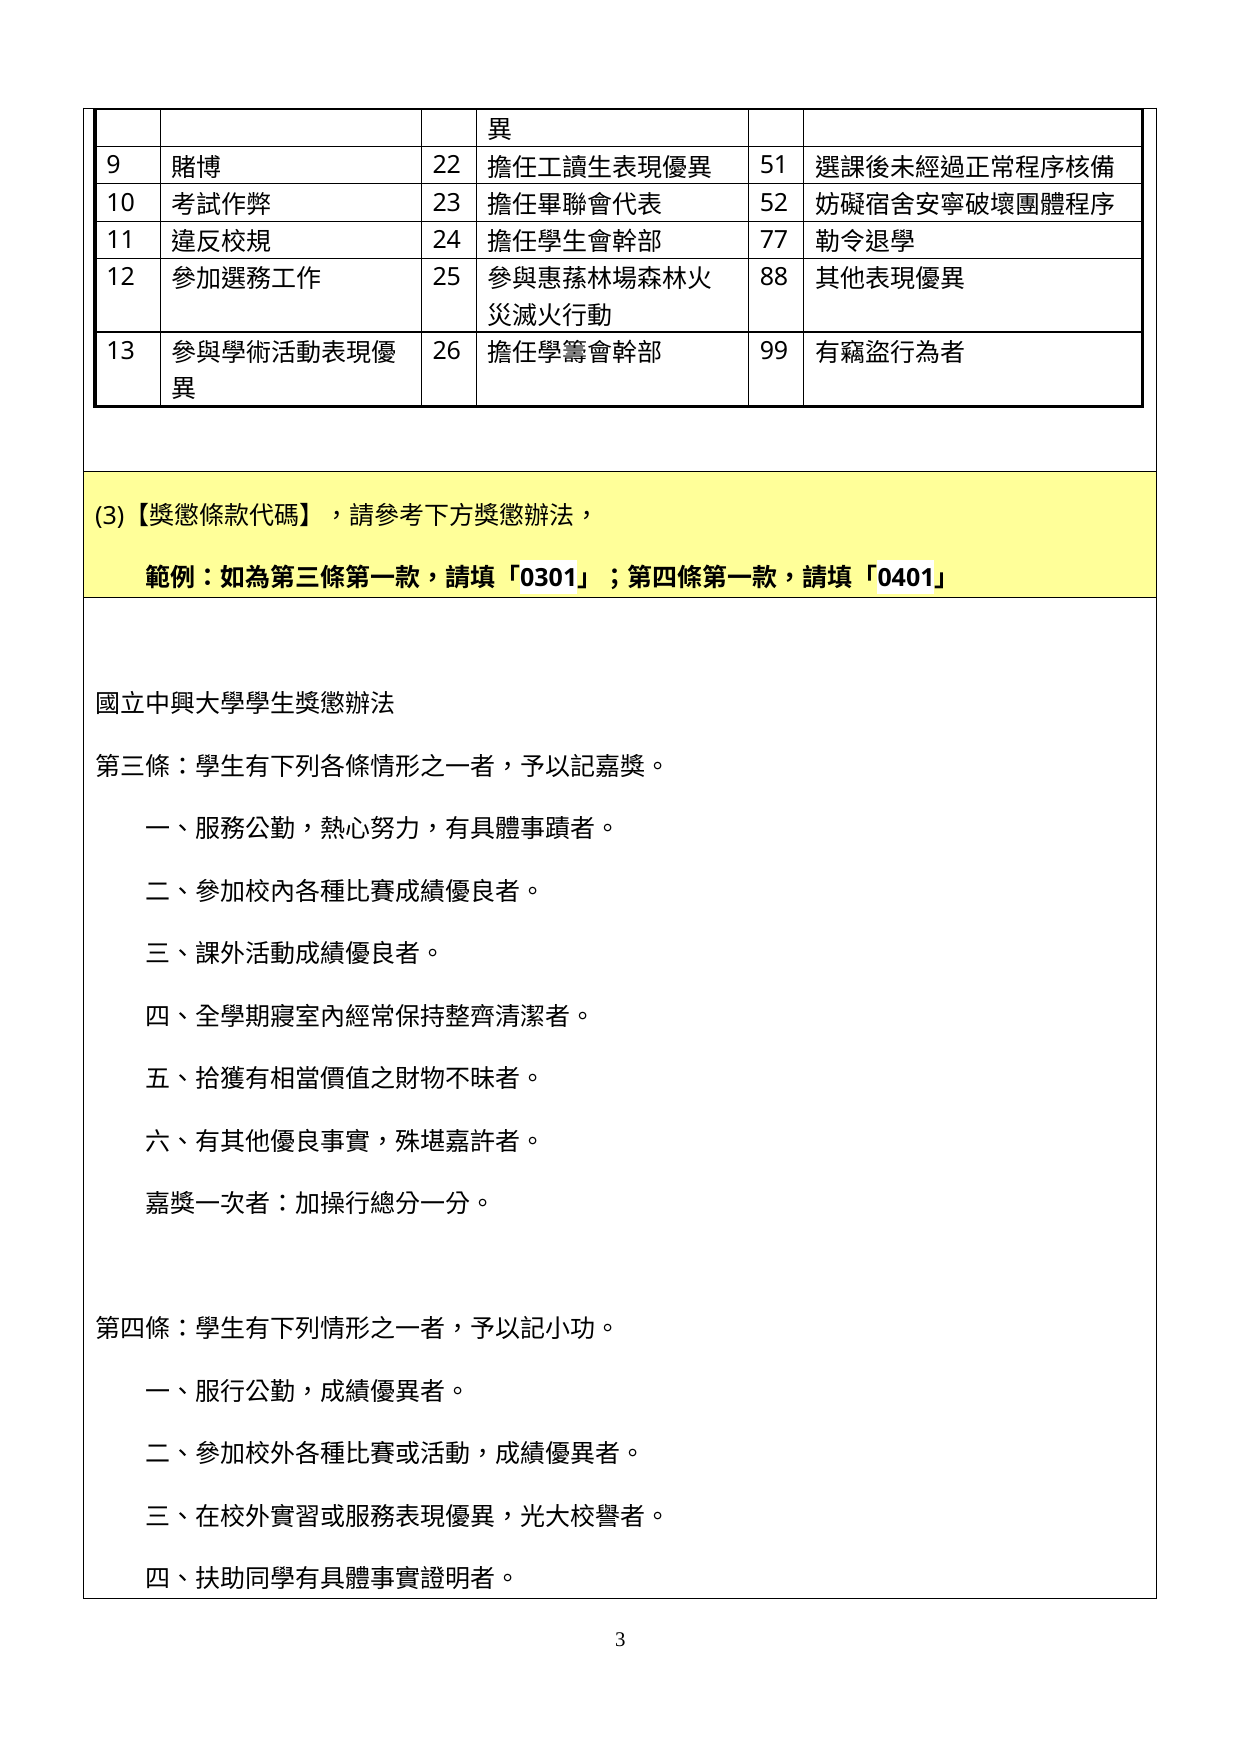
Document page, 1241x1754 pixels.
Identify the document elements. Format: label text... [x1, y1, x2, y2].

table_cell 擔任畢聯會代表 [477, 184, 748, 221]
table_cell 25 [422, 259, 476, 331]
table_cell 99 [749, 333, 803, 405]
table_cell 擔任學籌會幹部 [477, 333, 748, 405]
table_cell [749, 110, 803, 146]
table_cell 勒令退學 [804, 222, 1141, 258]
table_cell 9 [97, 147, 160, 183]
table_cell 26 [422, 333, 476, 405]
table_cell 參與學術活動表現優異 [161, 333, 421, 405]
table_cell 有竊盜行為者 [804, 333, 1141, 405]
table_cell [422, 110, 476, 146]
table_cell 賭博 [161, 147, 421, 183]
table_cell 77 [749, 222, 803, 258]
table_cell [804, 110, 1141, 146]
table_cell 23 [422, 184, 476, 221]
table_cell 22 [422, 147, 476, 183]
table_cell 13 [97, 333, 160, 405]
table_cell 異 [477, 110, 748, 146]
table_cell 考試作弊 [161, 184, 421, 221]
table_cell 擔任學生會幹部 [477, 222, 748, 258]
table_cell [97, 110, 160, 146]
table_cell 12 [97, 259, 160, 331]
table_cell 違反校規 [161, 222, 421, 258]
table_cell 51 [749, 147, 803, 183]
table_cell 24 [422, 222, 476, 258]
table_cell 擔任工讀生表現優異 [477, 147, 748, 183]
table_cell 參加選務工作 [161, 259, 421, 331]
table_cell 妨礙宿舍安寧破壞團體程序 [804, 184, 1141, 221]
table_cell (3)【獎懲條款代碼】，請參考下方獎懲辦法， 範例：如為第三條第一款，請填「0301」；第四條第一款，請填「0401」 [84, 472, 1156, 597]
table_cell 88 [749, 259, 803, 331]
table_cell [161, 110, 421, 146]
table_cell [84, 109, 1156, 471]
table_cell 選課後未經過正常程序核備 [804, 147, 1141, 183]
table_cell 參與惠蓀林場森林火災滅火行動 [477, 259, 748, 331]
table_cell 其他表現優異 [804, 259, 1141, 331]
table_cell 11 [97, 222, 160, 258]
table_cell 10 [97, 184, 160, 221]
table_cell 國立中興大學學生獎懲辦法 第三條：學生有下列各條情形之一者，予以記嘉獎。 一、服務公勤，熱心努力，有具體事蹟者。 二、參加校內各種比賽成績優良者。 三、課外活動成績優良者。 四、全學期寢室內經常保持整齊清潔者。 五、拾獲有相當價值之財物不昧者。 六、有其他優良事實，殊堪嘉許者。 嘉獎一次者：加操行總分一分。 第四條：學生有下列情形之一者，予以記小功。 一、服行公勤，成績優異者。 二、參加校外各種比賽或活動，成績優異者。 三、在校外實習或服務表現優異，光大校譽者。 四、扶助同學有具體事實證明者。 [84, 598, 1156, 1598]
table_cell 52 [749, 184, 803, 221]
